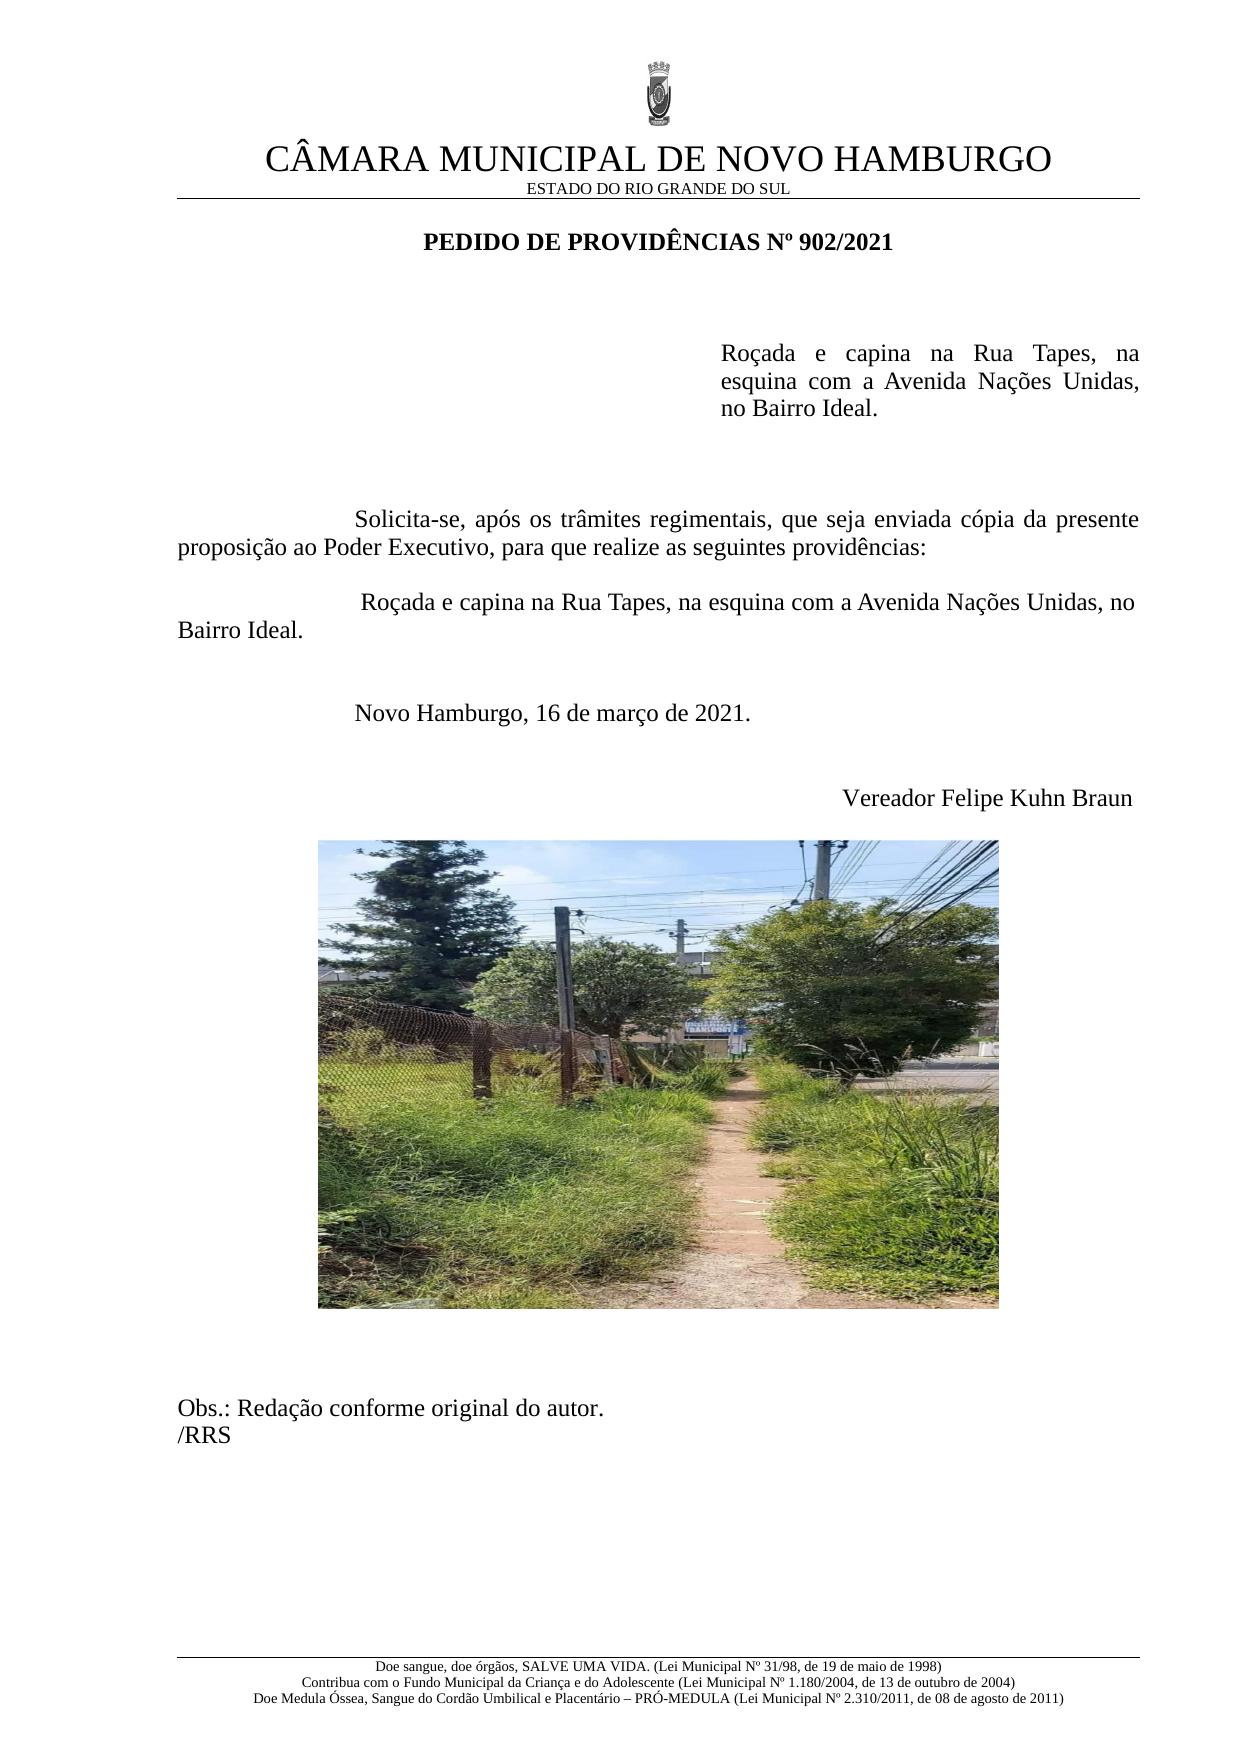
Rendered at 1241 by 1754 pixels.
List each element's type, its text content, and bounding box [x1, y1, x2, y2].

text Roçada e capina na Rua Tapes, na esquina com a Avenida Nações Unidas, no Bairro Ideal. [177, 588, 1140, 644]
text /RRS [177, 1422, 1140, 1449]
text Roçada e capina na Rua Tapes, na esquina com a Avenida Nações Unidas, no Bairro Ideal. [721, 339, 1140, 422]
text PEDIDO DE PROVIDÊNCIAS Nº 902/2021 [177, 228, 1140, 256]
picture [318, 839, 999, 1309]
text Vereador Felipe Kuhn Braun [177, 757, 1140, 812]
text Novo Hamburgo, 16 de março de 2021. [177, 699, 1140, 727]
text Obs.: Redação conforme original do autor. [177, 1394, 1140, 1422]
text Solicita-se, após os trâmites regimentais, que seja enviada cópia da presente proposição ao Poder Executivo, para que realize as seguintes providências: [177, 505, 1140, 561]
